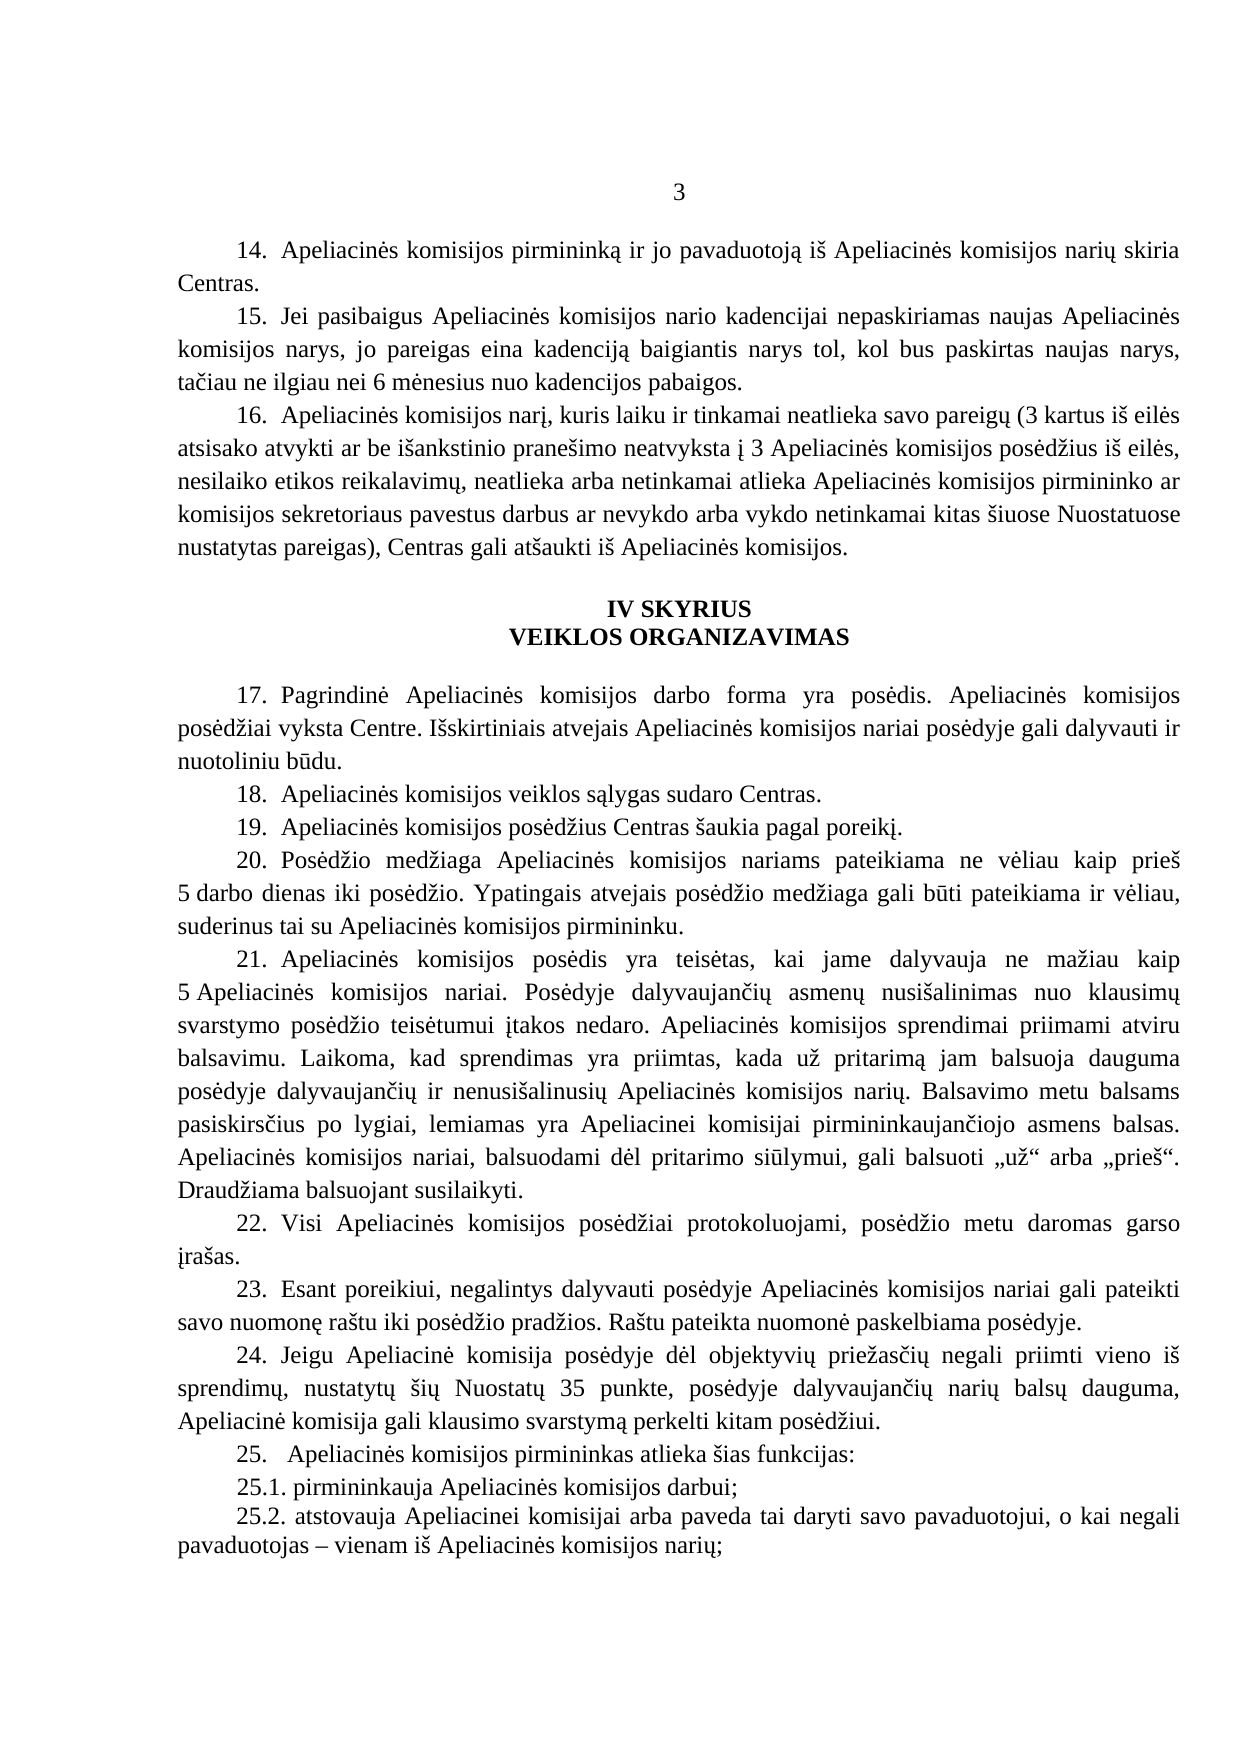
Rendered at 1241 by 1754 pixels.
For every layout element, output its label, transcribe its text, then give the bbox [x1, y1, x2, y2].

text 15. Jei pasibaigus Apeliacinės komisijos nario kadencijai nepaskiriamas naujas Apeliacinės komisijos narys, jo pareigas eina kadenciją baigiantis narys tol, kol bus paskirtas naujas narys, tačiau ne ilgiau nei 6 mėnesius nuo kadencijos pabaigos. [177, 301, 1181, 396]
text 18. Apeliacinės komisijos veiklos sąlygas sudaro Centras. [177, 779, 1181, 808]
text 24. Jeigu Apeliacinė komisija posėdyje dėl objektyvių priežasčių negali priimti vieno iš sprendimų, nustatytų šių Nuostatų 35 punkte, posėdyje dalyvaujančių narių balsų dauguma, Apeliacinė komisija gali klausimo svarstymą perkelti kitam posėdžiui. [177, 1340, 1181, 1435]
text IV skyrius [177, 594, 1181, 622]
text 23. Esant poreikiui, negalintys dalyvauti posėdyje Apeliacinės komisijos nariai gali pateikti savo nuomonę raštu iki posėdžio pradžios. Raštu pateikta nuomonė paskelbiama posėdyje. [177, 1274, 1181, 1336]
text 25. Apeliacinės komisijos pirmininkas atlieka šias funkcijas: [177, 1439, 1181, 1468]
text veiklos ORGANIZAVIMAS [177, 622, 1181, 651]
text 20. Posėdžio medžiaga Apeliacinės komisijos nariams pateikiama ne vėliau kaip prieš 5 darbo dienas iki posėdžio. Ypatingais atvejais posėdžio medžiaga gali būti pateikiama ir vėliau, suderinus tai su Apeliacinės komisijos pirmininku. [177, 845, 1181, 940]
text 17. Pagrindinė Apeliacinės komisijos darbo forma yra posėdis. Apeliacinės komisijos posėdžiai vyksta Centre. Išskirtiniais atvejais Apeliacinės komisijos nariai posėdyje gali dalyvauti ir nuotoliniu būdu. [177, 680, 1181, 775]
text 14. Apeliacinės komisijos pirmininką ir jo pavaduotoją iš Apeliacinės komisijos narių skiria Centras. [177, 235, 1181, 296]
text 16. Apeliacinės komisijos narį, kuris laiku ir tinkamai neatlieka savo pareigų (3 kartus iš eilės atsisako atvykti ar be išankstinio pranešimo neatvyksta į 3 Apeliacinės komisijos posėdžius iš eilės, nesilaiko etikos reikalavimų, neatlieka arba netinkamai atlieka Apeliacinės komisijos pirmininko ar komisijos sekretoriaus pavestus darbus ar nevykdo arba vykdo netinkamai kitas šiuose Nuostatuose nustatytas pareigas), Centras gali atšaukti iš Apeliacinės komisijos. [177, 400, 1181, 561]
text 25.1. pirmininkauja Apeliacinės komisijos darbui; [237, 1472, 1181, 1501]
text 21. Apeliacinės komisijos posėdis yra teisėtas, kai jame dalyvauja ne mažiau kaip 5 Apeliacinės komisijos nariai. Posėdyje dalyvaujančių asmenų nusišalinimas nuo klausimų svarstymo posėdžio teisėtumui įtakos nedaro. Apeliacinės komisijos sprendimai priimami atviru balsavimu. Laikoma, kad sprendimas yra priimtas, kada už pritarimą jam balsuoja dauguma posėdyje dalyvaujančių ir nenusišalinusių Apeliacinės komisijos narių. Balsavimo metu balsams pasiskirsčius po lygiai, lemiamas yra Apeliacinei komisijai pirmininkaujančiojo asmens balsas. Apeliacinės komisijos nariai, balsuodami dėl pritarimo siūlymui, gali balsuoti „už“ arba „prieš“. Draudžiama balsuojant susilaikyti. [177, 944, 1181, 1204]
text 19. Apeliacinės komisijos posėdžius Centras šaukia pagal poreikį. [177, 812, 1181, 841]
text 22. Visi Apeliacinės komisijos posėdžiai protokoluojami, posėdžio metu daromas garso įrašas. [177, 1208, 1181, 1270]
text 25.2. atstovauja Apeliacinei komisijai arba paveda tai daryti savo pavaduotojui, o kai negali pavaduotojas – vienam iš Apeliacinės komisijos narių; [177, 1501, 1181, 1559]
